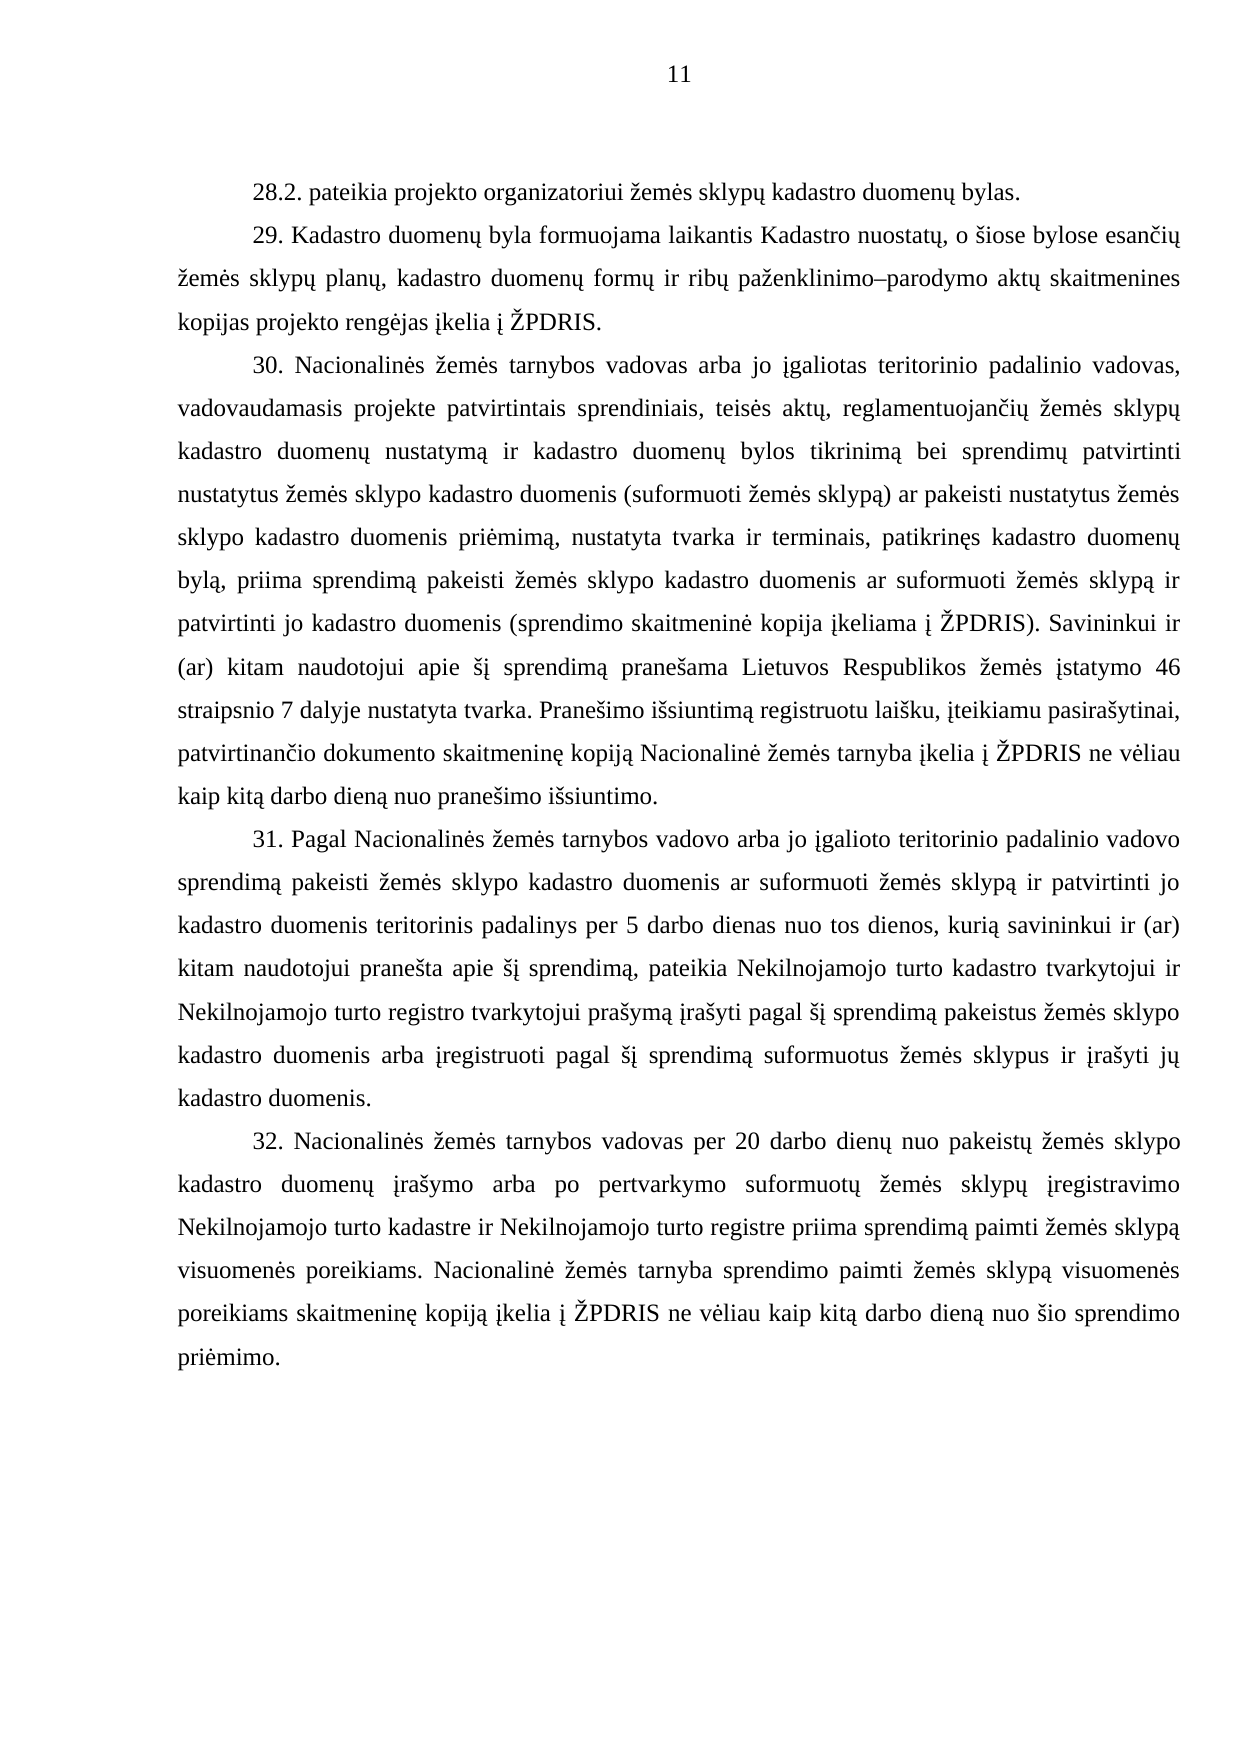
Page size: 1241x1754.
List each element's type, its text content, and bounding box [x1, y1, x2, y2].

text 30. Nacionalinės žemės tarnybos vadovas arba jo įgaliotas teritorinio padalinio vadovas, vadovaudamasis projekte patvirtintais sprendiniais, teisės aktų, reglamentuojančių žemės sklypų kadastro duomenų nustatymą ir kadastro duomenų bylos tikrinimą bei sprendimų patvirtinti nustatytus žemės sklypo kadastro duomenis (suformuoti žemės sklypą) ar pakeisti nustatytus žemės sklypo kadastro duomenis priėmimą, nustatyta tvarka ir terminais, patikrinęs kadastro duomenų bylą, priima sprendimą pakeisti žemės sklypo kadastro duomenis ar suformuoti žemės sklypą ir patvirtinti jo kadastro duomenis (sprendimo skaitmeninė kopija įkeliama į ŽPDRIS). Savininkui ir (ar) kitam naudotojui apie šį sprendimą pranešama Lietuvos Respublikos žemės įstatymo 46 straipsnio 7 dalyje nustatyta tvarka. Pranešimo išsiuntimą registruotu laišku, įteikiamu pasirašytinai, patvirtinančio dokumento skaitmeninę kopiją Nacionalinė žemės tarnyba įkelia į ŽPDRIS ne vėliau kaip kitą darbo dieną nuo pranešimo išsiuntimo. [177, 350, 1181, 810]
text 32. Nacionalinės žemės tarnybos vadovas per 20 darbo dienų nuo pakeistų žemės sklypo kadastro duomenų įrašymo arba po pertvarkymo suformuotų žemės sklypų įregistravimo Nekilnojamojo turto kadastre ir Nekilnojamojo turto registre priima sprendimą paimti žemės sklypą visuomenės poreikiams. Nacionalinė žemės tarnyba sprendimo paimti žemės sklypą visuomenės poreikiams skaitmeninę kopiją įkelia į ŽPDRIS ne vėliau kaip kitą darbo dieną nuo šio sprendimo priėmimo. [177, 1126, 1181, 1370]
text 29. Kadastro duomenų byla formuojama laikantis Kadastro nuostatų, o šiose bylose esančių žemės sklypų planų, kadastro duomenų formų ir ribų paženklinimo–parodymo aktų skaitmenines kopijas projekto rengėjas įkelia į ŽPDRIS. [177, 220, 1181, 335]
text 28.2. pateikia projekto organizatoriui žemės sklypų kadastro duomenų bylas. [177, 177, 1181, 206]
text 31. Pagal Nacionalinės žemės tarnybos vadovo arba jo įgalioto teritorinio padalinio vadovo sprendimą pakeisti žemės sklypo kadastro duomenis ar suformuoti žemės sklypą ir patvirtinti jo kadastro duomenis teritorinis padalinys per 5 darbo dienas nuo tos dienos, kurią savininkui ir (ar) kitam naudotojui pranešta apie šį sprendimą, pateikia Nekilnojamojo turto kadastro tvarkytojui ir Nekilnojamojo turto registro tvarkytojui prašymą įrašyti pagal šį sprendimą pakeistus žemės sklypo kadastro duomenis arba įregistruoti pagal šį sprendimą suformuotus žemės sklypus ir įrašyti jų kadastro duomenis. [177, 824, 1181, 1112]
